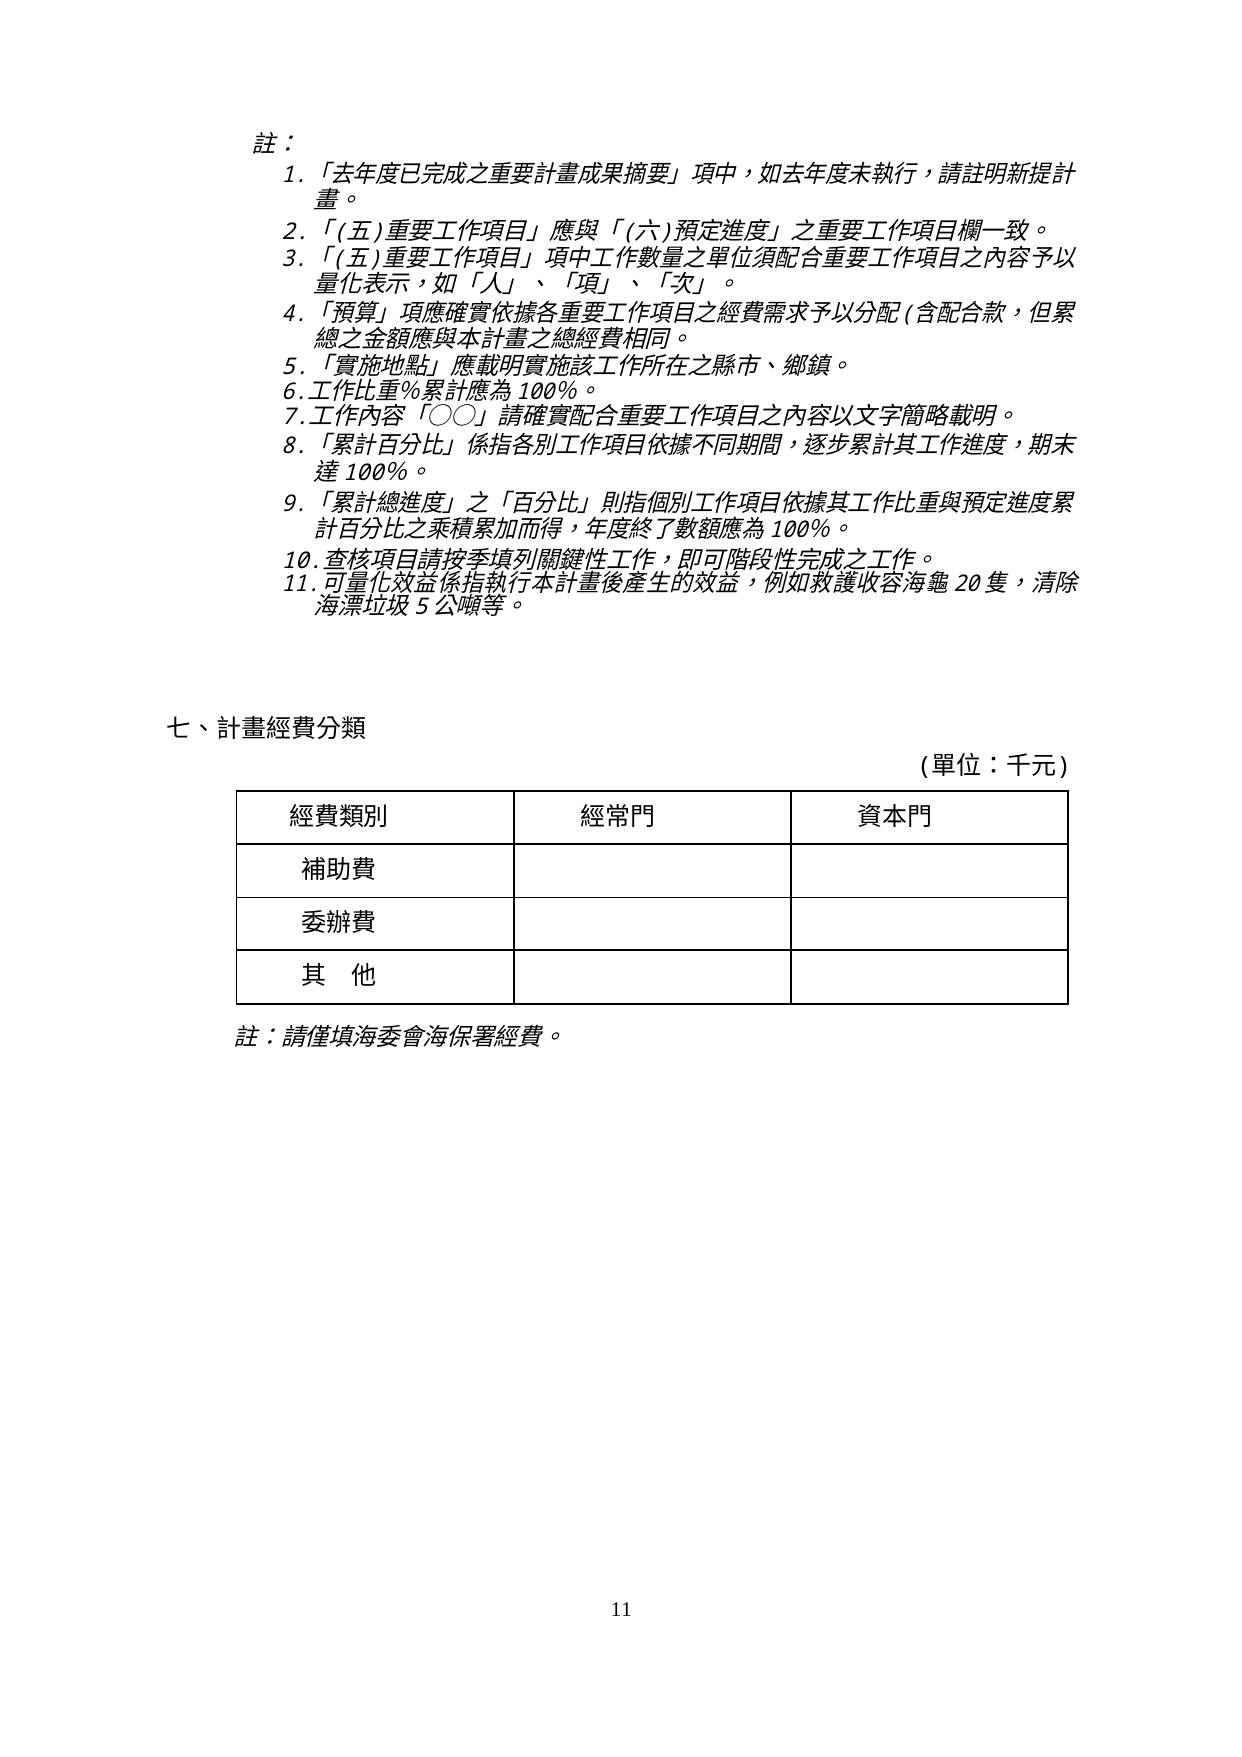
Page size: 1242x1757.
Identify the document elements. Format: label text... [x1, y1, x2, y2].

table_cell [792, 845, 1067, 896]
text 七、計畫經費分類 [167, 709, 1077, 745]
text (單位：千元) [167, 745, 1077, 781]
text 註： [251, 130, 1077, 158]
text 10.查核項目請按季填列關鍵性工作，即可階段性完成之工作。 [281, 546, 1077, 573]
text 8.「累計百分比」係指各別工作項目依據不同期間，逐步累計其工作進度，期末達100％。 [281, 432, 1077, 487]
text 4.「預算」項應確實依據各重要工作項目之經費需求予以分配(含配合款，但累總之金額應與本計畫之總經費相同。 [281, 299, 1077, 354]
text 7.工作內容「○○」請確實配合重要工作項目之內容以文字簡略載明。 [281, 405, 1077, 430]
text 11.可量化效益係指執行本計畫後產生的效益，例如救護收容海龜20隻，清除海漂垃圾5公噸等。 [281, 573, 1077, 619]
text 6.工作比重％累計應為100％。 [281, 380, 1077, 405]
table_cell [515, 951, 790, 1003]
table_header 經費類別 [237, 792, 513, 843]
table_header 資本門 [792, 792, 1067, 843]
text 5.「實施地點」應載明實施該工作所在之縣市、鄉鎮。 [281, 354, 1077, 380]
table_cell 委辦費 [237, 898, 513, 949]
text 9.「累計總進度」之「百分比」則指個別工作項目依據其工作比重與預定進度累計百分比之乘積累加而得，年度終了數額應為100％。 [281, 489, 1077, 544]
table_cell 補助費 [237, 845, 513, 896]
text 2.「(五)重要工作項目」應與「(六)預定進度」之重要工作項目欄一致。 [281, 217, 1077, 245]
table_cell [515, 845, 790, 896]
table_cell 其 他 [237, 951, 513, 1003]
text 1.「去年度已完成之重要計畫成果摘要」項中，如去年度未執行，請註明新提計畫。 [281, 160, 1077, 215]
table_cell [792, 951, 1067, 1003]
text 註：請僅填海委會海保署經費。 [233, 1018, 1077, 1053]
table_header 經常門 [515, 792, 790, 843]
text 3.「(五)重要工作項目」項中工作數量之單位須配合重要工作項目之內容予以量化表示，如「人」、「項」、「次」。 [281, 245, 1077, 299]
table_cell [515, 898, 790, 949]
table_cell [792, 898, 1067, 949]
